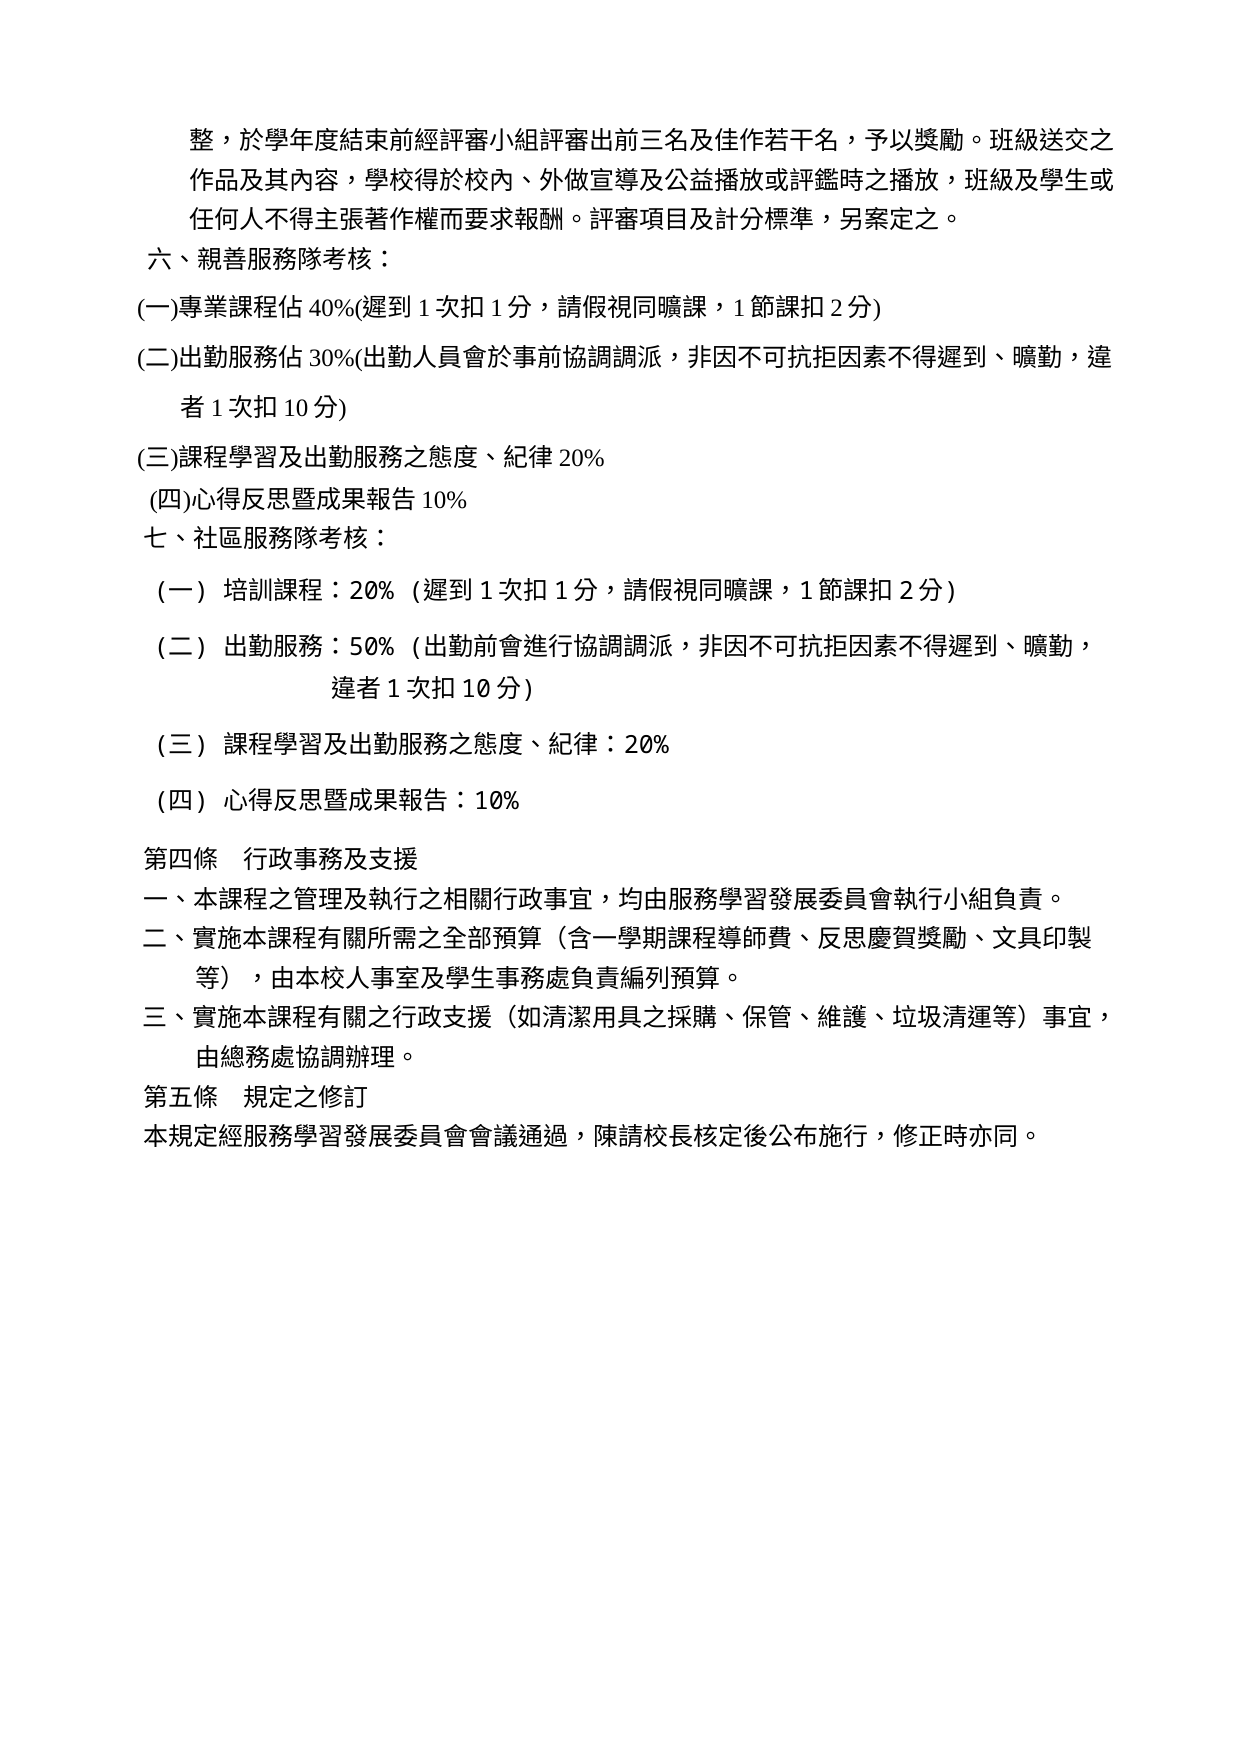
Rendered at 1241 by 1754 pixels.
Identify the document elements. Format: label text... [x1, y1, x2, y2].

text (四) 心得反思暨成果報告：10% [118, 781, 1122, 817]
text 第四條 行政事務及支援 [143, 837, 1122, 876]
text 一、本課程之管理及執行之相關行政事宜，均由服務學習發展委員會執行小組負責。 [143, 876, 1122, 916]
text (一) 培訓課程：20% (遲到1次扣1分，請假視同曠課，1節課扣2分) [118, 570, 1122, 606]
text (三)課程學習及出勤服務之態度、紀律20% [118, 426, 1122, 476]
text (二)出勤服務佔30%(出勤人員會於事前協調調派，非因不可抗拒因素不得遲到、曠勤，違者1次扣10分) [118, 326, 1122, 426]
text 七、社區服務隊考核： [143, 516, 1122, 556]
text 三、實施本課程有關之行政支援（如清潔用具之採購、保管、維護、垃圾清運等）事宜，由總務處協調辦理。 [142, 995, 1122, 1074]
text 二、實施本課程有關所需之全部預算（含一學期課程導師費、反思慶賀獎勵、文具印製等），由本校人事室及學生事務處負責編列預算。 [142, 916, 1122, 995]
text 本規定經服務學習發展委員會會議通過，陳請校長核定後公布施行，修正時亦同。 [143, 1114, 1122, 1153]
text (三) 課程學習及出勤服務之態度、紀律：20% [118, 724, 1122, 761]
text 整，於學年度結束前經評審小組評審出前三名及佳作若干名，予以獎勵。班級送交之作品及其內容，學校得於校內、外做宣導及公益播放或評鑑時之播放，班級及學生或任何人不得主張著作權而要求報酬。評審項目及計分標準，另案定之。 [148, 118, 1122, 237]
text 第五條 規定之修訂 [143, 1074, 1122, 1114]
text 六、親善服務隊考核： [148, 237, 1122, 276]
text (四)心得反思暨成果報告10% [143, 476, 1122, 516]
text (二) 出勤服務：50% (出勤前會進行協調調派，非因不可抗拒因素不得遲到、曠勤，違者1次扣10分) [153, 626, 1122, 704]
text (一)專業課程佔40%(遲到1次扣1分，請假視同曠課，1節課扣2分) [118, 276, 1122, 326]
